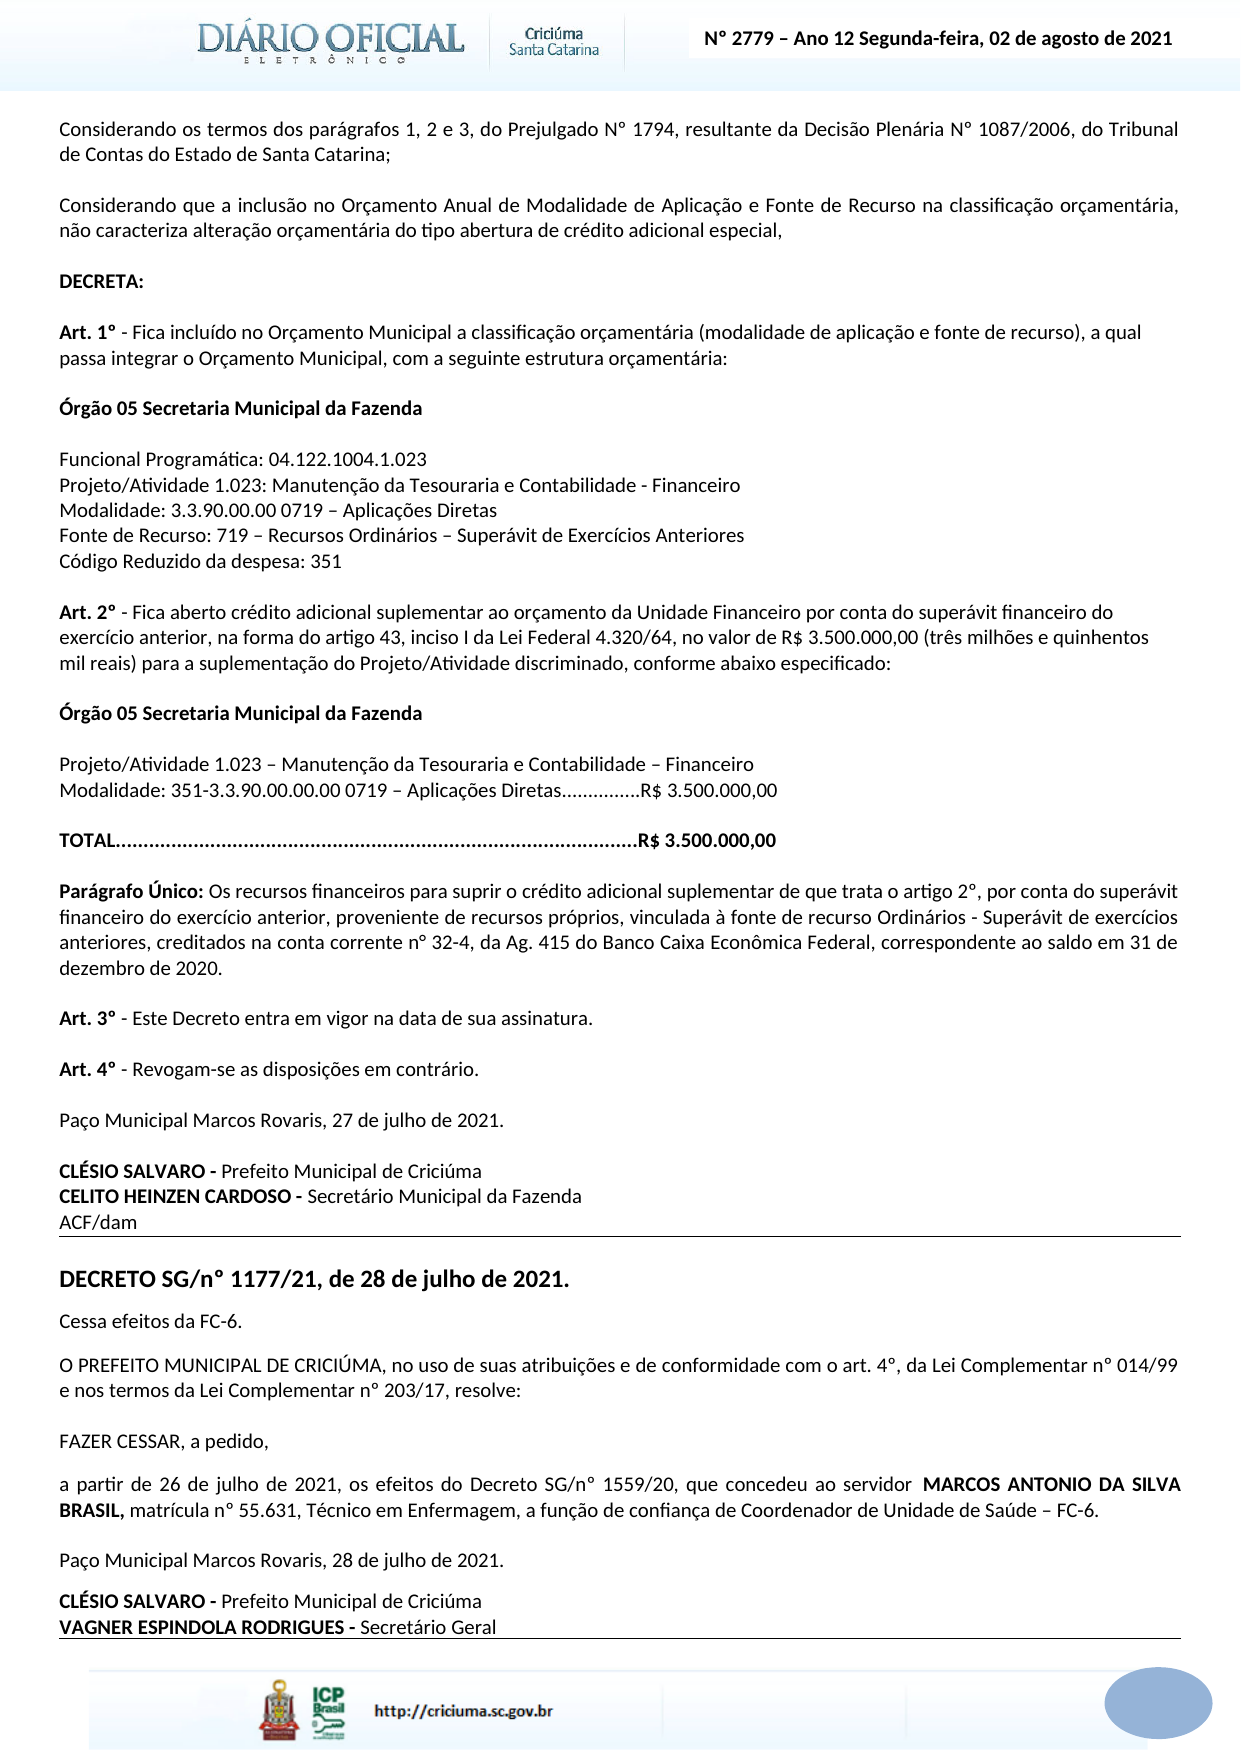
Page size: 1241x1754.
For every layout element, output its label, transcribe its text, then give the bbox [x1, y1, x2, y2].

text VAGNER ESPINDOLA RODRIGUES - Secretário Geral [59, 1614, 1181, 1638]
text Órgão 05 Secretaria Municipal da Fazenda [59, 396, 1181, 421]
text Modalidade: 3.3.90.00.00 0719 – Aplicações Diretas [59, 497, 1181, 523]
text Paço Municipal Marcos Rovaris, 28 de julho de 2021. [59, 1548, 1181, 1573]
text Código Reduzido da despesa: 351 [59, 548, 1181, 573]
text a partir de 26 de julho de 2021, os efeitos do Decreto SG/nº 1559/20, que concedeu ao servidor MARCOS ANTONIO DA SILVA BRASIL, matrícula nº 55.631, Técnico em Enfermagem, a função de confiança de Coordenador de Unidade de Saúde – FC-6. [59, 1471, 1181, 1522]
text Modalidade: 351-3.3.90.00.00.00 0719 – Aplicações Diretas...............R$ 3.500.000,00 [59, 777, 1181, 802]
text Paço Municipal Marcos Rovaris, 27 de julho de 2021. [59, 1107, 1181, 1133]
text TOTAL..............................................................................................R$ 3.500.000,00 [59, 828, 1181, 853]
text Funcional Programática: 04.122.1004.1.023 [59, 446, 1181, 472]
text Fonte de Recurso: 719 – Recursos Ordinários – Superávit de Exercícios Anteriores [59, 523, 1181, 548]
text CLÉSIO SALVARO - Prefeito Municipal de Criciúma [59, 1588, 1181, 1614]
text Parágrafo Único: Os recursos financeiros para suprir o crédito adicional suplementar de que trata o artigo 2º, por conta do superávit financeiro do exercício anterior, proveniente de recursos próprios, vinculada à fonte de recurso Ordinários - Superávit de exercícios anteriores, creditados na conta corrente n° 32-4, da Ag. 415 do Banco Caixa Econômica Federal, correspondente ao saldo em 31 de dezembro de 2020. [59, 878, 1181, 980]
text O PREFEITO MUNICIPAL DE CRICIÚMA, no uso de suas atribuições e de conformidade com o art. 4º, da Lei Complementar nº 014/99 e nos termos da Lei Complementar nº 203/17, resolve: [59, 1352, 1181, 1403]
text FAZER CESSAR, a pedido, [59, 1428, 1181, 1454]
text Cessa efeitos da FC-6. [59, 1309, 1181, 1334]
text Considerando que a inclusão no Orçamento Anual de Modalidade de Aplicação e Fonte de Recurso na classificação orçamentária, não caracteriza alteração orçamentária do tipo abertura de crédito adicional especial, [59, 192, 1181, 243]
text Considerando os termos dos parágrafos 1, 2 e 3, do Prejulgado Nº 1794, resultante da Decisão Plenária Nº 1087/2006, do Tribunal de Contas do Estado de Santa Catarina; [59, 116, 1181, 167]
text Projeto/Atividade 1.023: Manutenção da Tesouraria e Contabilidade - Financeiro [59, 472, 1181, 497]
text Art. 2º - Fica aberto crédito adicional suplementar ao orçamento da Unidade Financeiro por conta do superávit financeiro do exercício anterior, na forma do artigo 43, inciso I da Lei Federal 4.320/64, no valor de R$ 3.500.000,00 (três milhões e quinhentos mil reais) para a suplementação do Projeto/Atividade discriminado, conforme abaixo especificado: [59, 599, 1181, 675]
text DECRETA: [59, 268, 1181, 294]
text Art. 4º - Revogam-se as disposições em contrário. [59, 1056, 1181, 1082]
text DECRETO SG/nº 1177/21, de 28 de julho de 2021. [59, 1263, 1181, 1293]
text CELITO HEINZEN CARDOSO - Secretário Municipal da Fazenda [59, 1183, 1181, 1209]
text Projeto/Atividade 1.023 – Manutenção da Tesouraria e Contabilidade – Financeiro [59, 751, 1181, 777]
text ACF/dam [59, 1209, 1181, 1236]
text Art. 1º - Fica incluído no Orçamento Municipal a classificação orçamentária (modalidade de aplicação e fonte de recurso), a qual passa integrar o Orçamento Municipal, com a seguinte estrutura orçamentária: [59, 319, 1181, 370]
text CLÉSIO SALVARO - Prefeito Municipal de Criciúma [59, 1158, 1181, 1183]
text Art. 3º - Este Decreto entra em vigor na data de sua assinatura. [59, 1006, 1181, 1031]
text Órgão 05 Secretaria Municipal da Fazenda [59, 701, 1181, 726]
